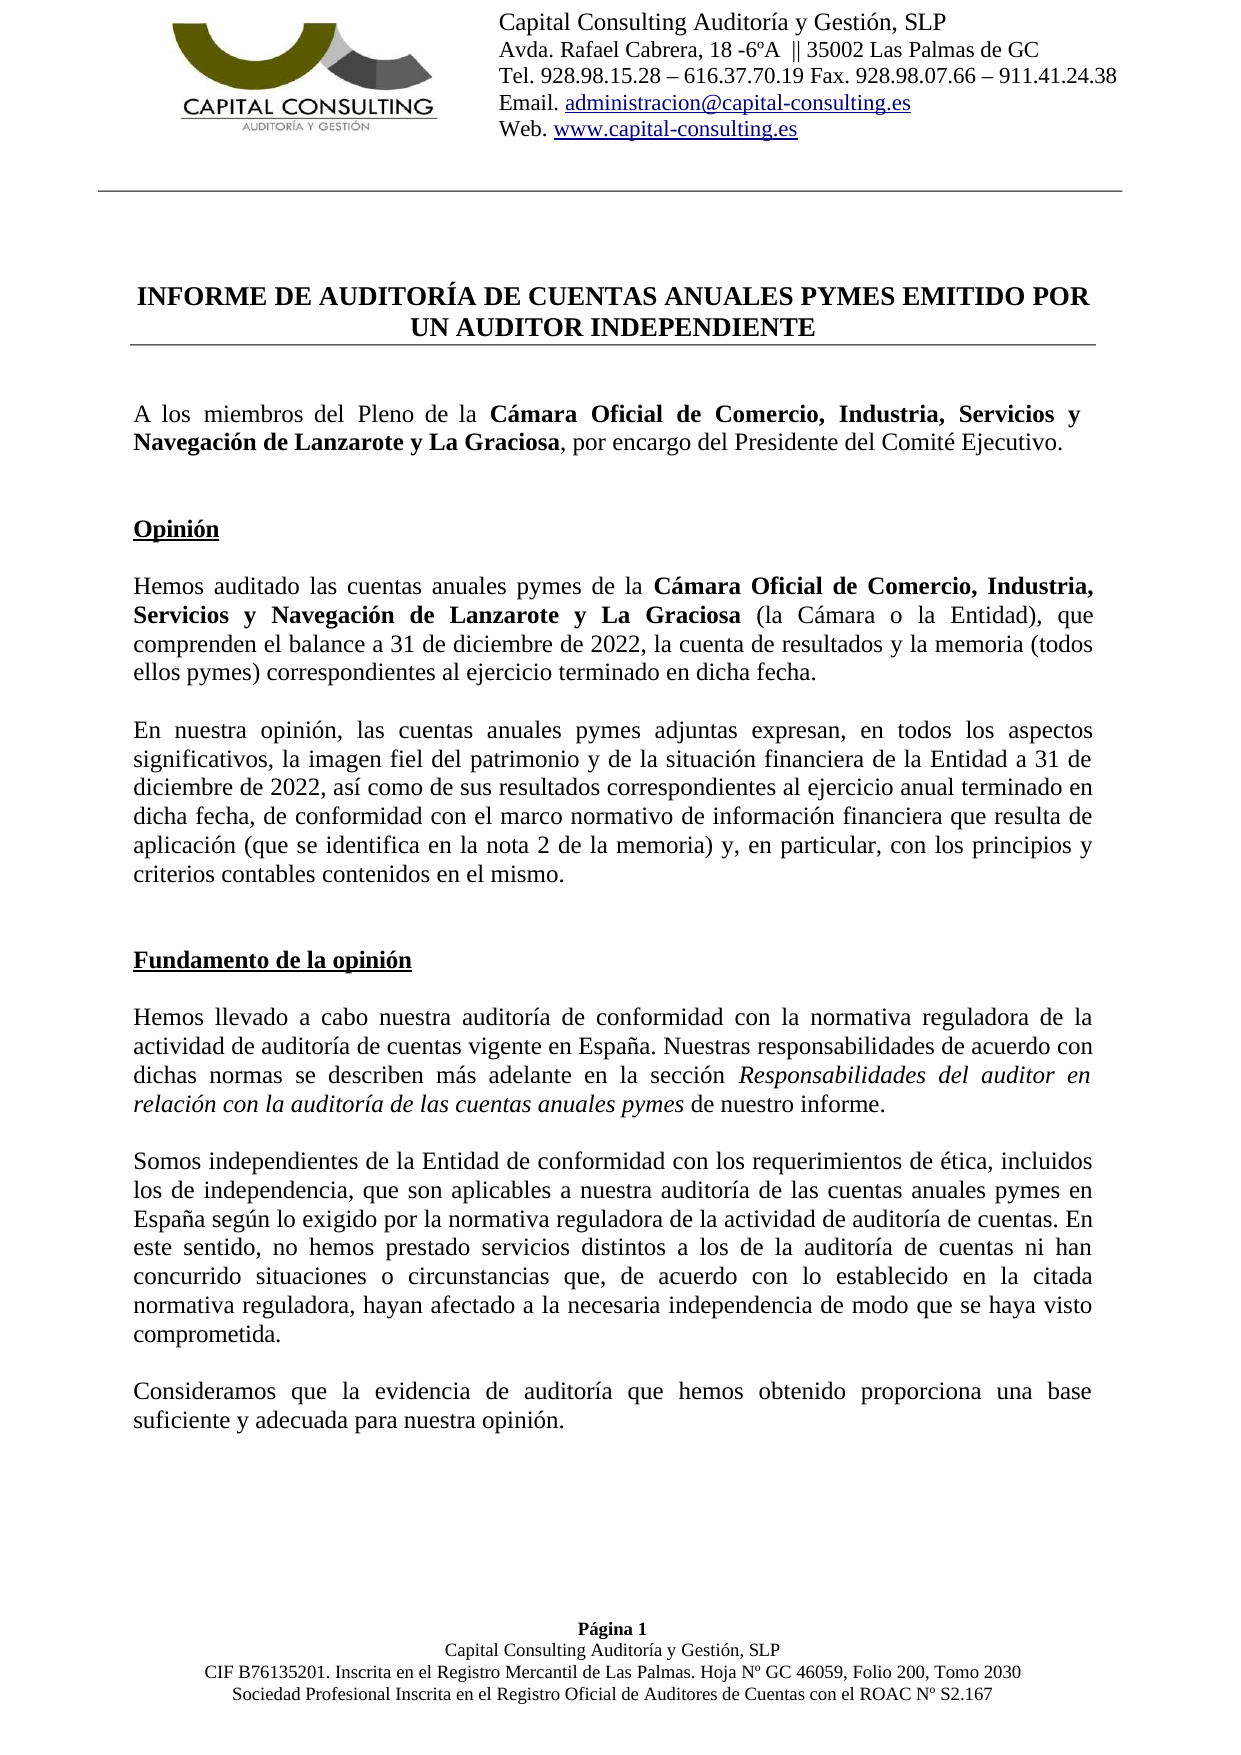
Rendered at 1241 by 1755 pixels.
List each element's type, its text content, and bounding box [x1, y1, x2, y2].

text Hemos auditado las cuentas anuales pymes de la Cámara Oficial de Comercio, Industria, Servicios y Navegación de Lanzarote y La Graciosa (la Cámara o la Entidad), que comprenden el balance a 31 de diciembre de 2022, la cuenta de resultados y la memoria (todos ellos pymes) correspondientes al ejercicio terminado en dicha fecha. [133, 571, 1094, 686]
subtitle Opinión [133, 514, 1199, 543]
text Tel. 928.98.15.28 – 616.37.70.19 Fax. 928.98.07.66 – 911.41.24.38 [498, 63, 1199, 89]
text A los miembros del Pleno de la Cámara Oficial de Comercio, Industria, Servicios y Navegación de Lanzarote y La Graciosa, por encargo del Presidente del Comité Ejecutivo. [133, 399, 1199, 456]
text Consideramos que la evidencia de auditoría que hemos obtenido proporciona una base suficiente y adecuada para nuestra opinión. [133, 1376, 1093, 1434]
text En nuestra opinión, las cuentas anuales pymes adjuntas expresan, en todos los aspectos significativos, la imagen fiel del patrimonio y de la situación financiera de la Entidad a 31 de diciembre de 2022, así como de sus resultados correspondientes al ejercicio anual terminado en dicha fecha, de conformidad con el marco normativo de información financiera que resulta de aplicación (que se identifica en la nota 2 de la memoria) y, en particular, con los principios y criterios contables contenidos en el mismo. [133, 715, 1094, 887]
text Capital Consulting Auditoría y Gestión, SLP [498, 7, 1199, 36]
text Hemos llevado a cabo nuestra auditoría de conformidad con la normativa reguladora de la actividad de auditoría de cuentas vigente en España. Nuestras responsabilidades de acuerdo con dichas normas se describen más adelante en la sección Responsabilidades del auditor en relación con la auditoría de las cuentas anuales pymes de nuestro informe. [133, 1002, 1093, 1117]
text Avda. Rafael Cabrera, 18 -6ºA || 35002 Las Palmas de GC [498, 36, 1199, 63]
subtitle Fundamento de la opinión [133, 945, 1199, 974]
text Email. administracion@capital-consulting.es Web. www.capital-consulting.es [498, 89, 957, 142]
text INFORME DE AUDITORÍA DE CUENTAS ANUALES PYMES EMITIDO POR UN AUDITOR INDEPENDIENTE [137, 280, 1089, 342]
text Somos independientes de la Entidad de conformidad con los requerimientos de ética, incluidos los de independencia, que son aplicables a nuestra auditoría de las cuentas anuales pymes en España según lo exigido por la normativa reguladora de la actividad de auditoría de cuentas. En este sentido, no hemos prestado servicios distintos a los de la auditoría de cuentas ni han concurrido situaciones o circunstancias que, de acuerdo con lo establecido en la citada normativa reguladora, hayan afectado a la necesaria independencia de modo que se haya visto comprometida. [133, 1146, 1093, 1347]
